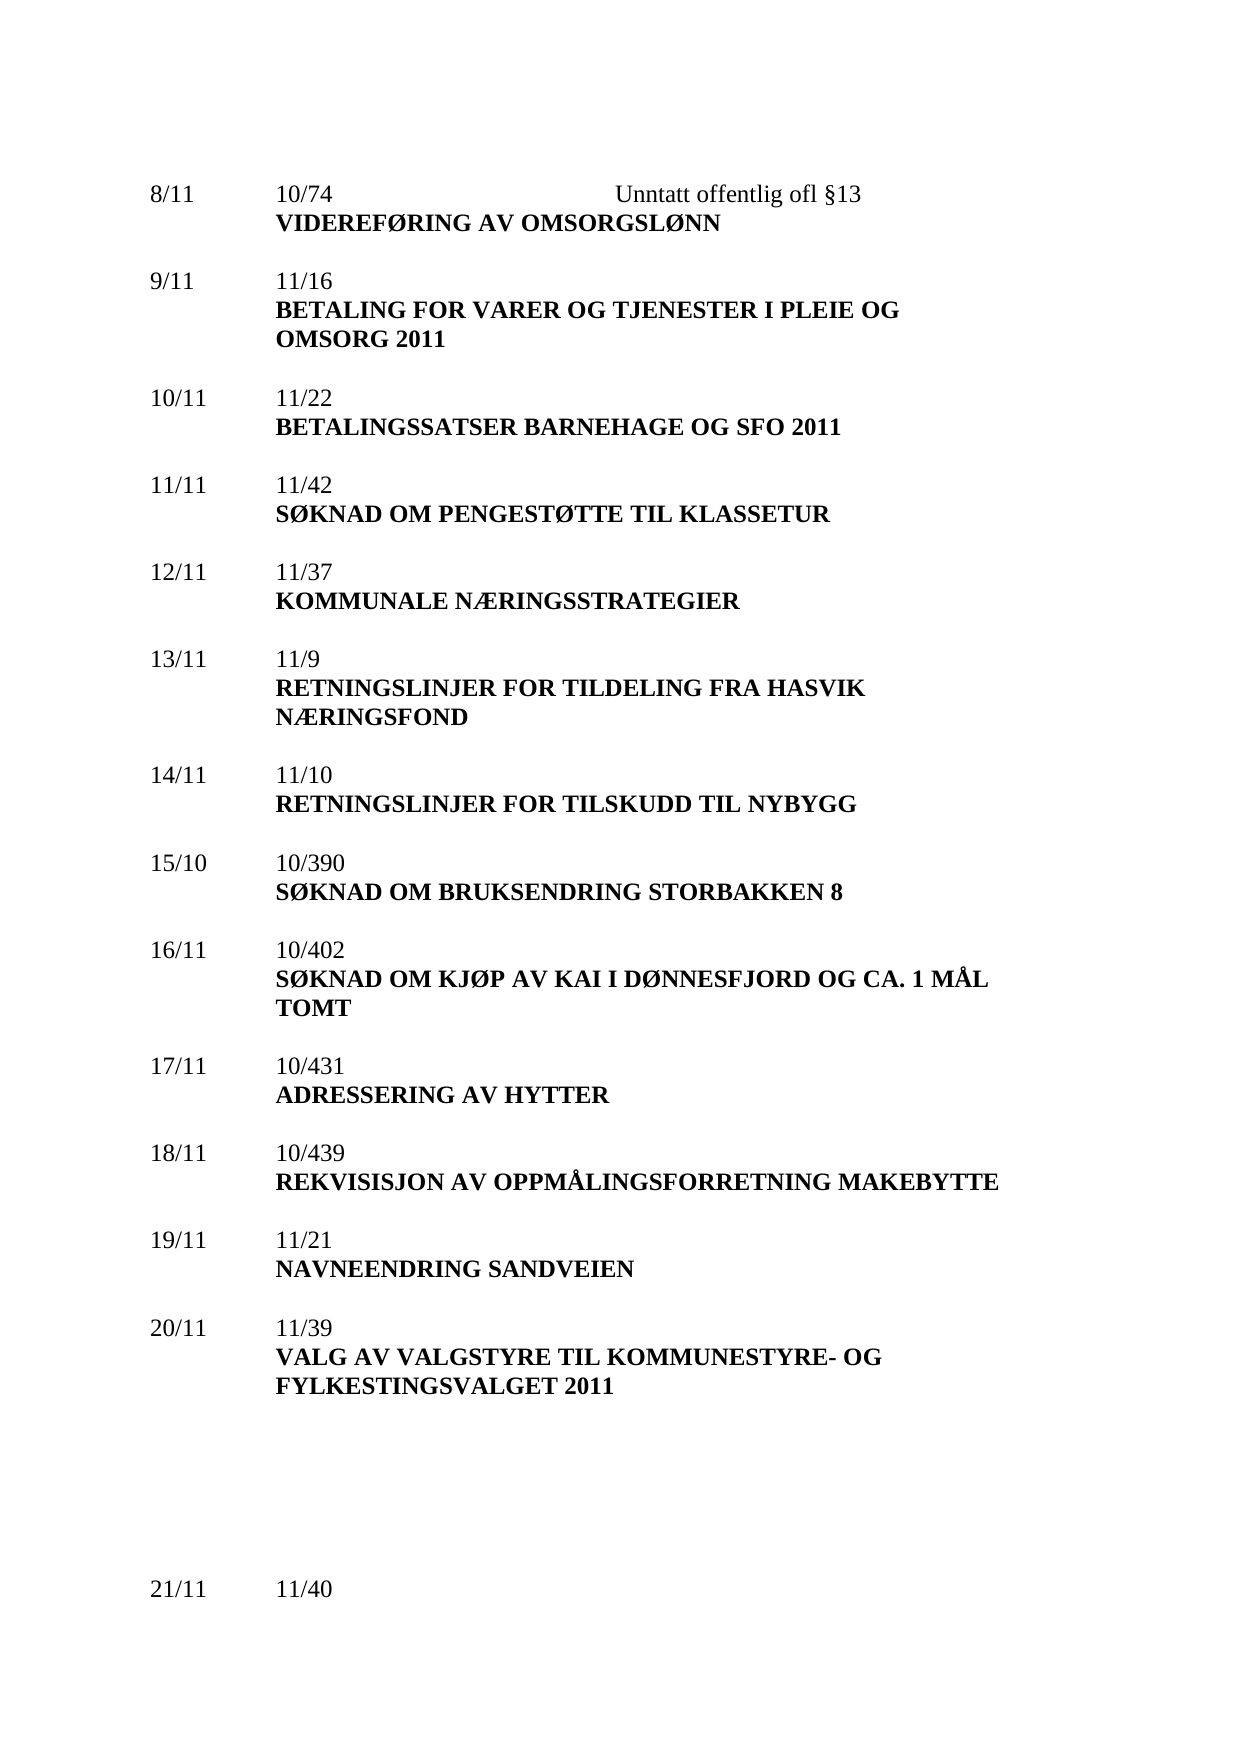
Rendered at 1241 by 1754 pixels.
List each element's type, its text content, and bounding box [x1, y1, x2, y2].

table_cell [1021, 673, 1107, 731]
table_header [1021, 760, 1107, 789]
table_cell [1021, 877, 1107, 906]
table_header [608, 383, 1021, 412]
table_cell [143, 1254, 268, 1283]
table_header Unntatt offentlig ofl §13 [608, 179, 1021, 208]
table_cell [1021, 789, 1107, 818]
table_header [1021, 266, 1107, 295]
table_header 10/439 [268, 1138, 608, 1167]
table_header 16/11 [143, 935, 268, 964]
table_cell [1021, 1167, 1107, 1196]
table_header [1021, 1313, 1107, 1342]
table_header 20/11 [143, 1313, 268, 1342]
table_header 10/74 [268, 179, 608, 208]
table_cell [1021, 208, 1107, 237]
table_cell [143, 295, 268, 353]
table_header 14/11 [143, 760, 268, 789]
table_header 21/11 [143, 1574, 268, 1603]
table_header [608, 760, 1021, 789]
table_header [1021, 644, 1107, 673]
table_cell [1021, 586, 1107, 615]
table_cell [143, 964, 268, 1022]
table_header 10/390 [268, 848, 608, 877]
table_header [608, 266, 1021, 295]
table_cell RETNINGSLINJER FOR TILDELING FRA HASVIK NÆRINGSFOND [268, 673, 1021, 731]
table_cell [143, 412, 268, 441]
table_header [608, 1138, 1021, 1167]
table_header [1021, 179, 1107, 208]
table_header [1021, 557, 1107, 586]
table_header [608, 557, 1021, 586]
table_cell [1021, 1342, 1107, 1400]
table_header 17/11 [143, 1051, 268, 1080]
table_header 11/21 [268, 1225, 608, 1254]
table_cell [143, 673, 268, 731]
table_cell SØKNAD OM PENGESTØTTE TIL KLASSETUR [268, 499, 1021, 528]
table_header 11/9 [268, 644, 608, 673]
table_cell REKVISISJON AV OPPMÅLINGSFORRETNING MAKEBYTTE [268, 1167, 1021, 1196]
table_header [608, 1313, 1021, 1342]
table_header 15/10 [143, 848, 268, 877]
table_header [1021, 1051, 1107, 1080]
table_cell [1021, 1254, 1107, 1283]
table_cell RETNINGSLINJER FOR TILSKUDD TIL NYBYGG [268, 789, 1021, 818]
table_cell KOMMUNALE NÆRINGSSTRATEGIER [268, 586, 1021, 615]
table_header 11/16 [268, 266, 608, 295]
table_cell ADRESSERING AV HYTTER [268, 1080, 1021, 1109]
table_header 11/10 [268, 760, 608, 789]
table_header [1021, 1574, 1107, 1603]
table_header [608, 848, 1021, 877]
table_header 9/11 [143, 266, 268, 295]
table_cell [143, 1080, 268, 1109]
table_cell [143, 789, 268, 818]
table_header [608, 1225, 1021, 1254]
table_cell [1021, 412, 1107, 441]
table_header 11/11 [143, 470, 268, 499]
table_cell [1021, 295, 1107, 353]
table_cell NAVNEENDRING SANDVEIEN [268, 1254, 1021, 1283]
table_header [1021, 848, 1107, 877]
table_cell [143, 1342, 268, 1400]
table_header 13/11 [143, 644, 268, 673]
table_cell [143, 586, 268, 615]
table_cell BETALING FOR VARER OG TJENESTER I PLEIE OG OMSORG 2011 [268, 295, 1021, 353]
table_header [1021, 935, 1107, 964]
table_header [1021, 470, 1107, 499]
table_header [1021, 1225, 1107, 1254]
table_header 11/37 [268, 557, 608, 586]
table_header 11/39 [268, 1313, 608, 1342]
table_header [608, 644, 1021, 673]
table_header [1021, 1138, 1107, 1167]
table_cell SØKNAD OM KJØP AV KAI I DØNNESFJORD OG CA. 1 MÅL TOMT [268, 964, 1021, 1022]
table_cell [143, 1167, 268, 1196]
table_header 10/431 [268, 1051, 608, 1080]
table_header 10/11 [143, 383, 268, 412]
table_header 10/402 [268, 935, 608, 964]
table_header [608, 1051, 1021, 1080]
table_cell VIDEREFØRING AV OMSORGSLØNN [268, 208, 1021, 237]
table_header [1021, 383, 1107, 412]
table_header 11/40 [268, 1574, 608, 1603]
table_header [608, 470, 1021, 499]
table_cell [143, 499, 268, 528]
table_header 19/11 [143, 1225, 268, 1254]
table_cell BETALINGSSATSER BARNEHAGE OG SFO 2011 [268, 412, 1021, 441]
table_cell [143, 208, 268, 237]
table_header 8/11 [143, 179, 268, 208]
table_cell [143, 877, 268, 906]
table_cell VALG AV VALGSTYRE TIL KOMMUNESTYRE- OG FYLKESTINGSVALGET 2011 [268, 1342, 1021, 1400]
table_cell [1021, 964, 1107, 1022]
table_header [608, 1574, 1021, 1603]
table_header [608, 935, 1021, 964]
table_header 11/42 [268, 470, 608, 499]
table_cell SØKNAD OM BRUKSENDRING STORBAKKEN 8 [268, 877, 1021, 906]
table_header 12/11 [143, 557, 268, 586]
table_cell [1021, 1080, 1107, 1109]
table_cell [1021, 499, 1107, 528]
table_header 18/11 [143, 1138, 268, 1167]
table_header 11/22 [268, 383, 608, 412]
